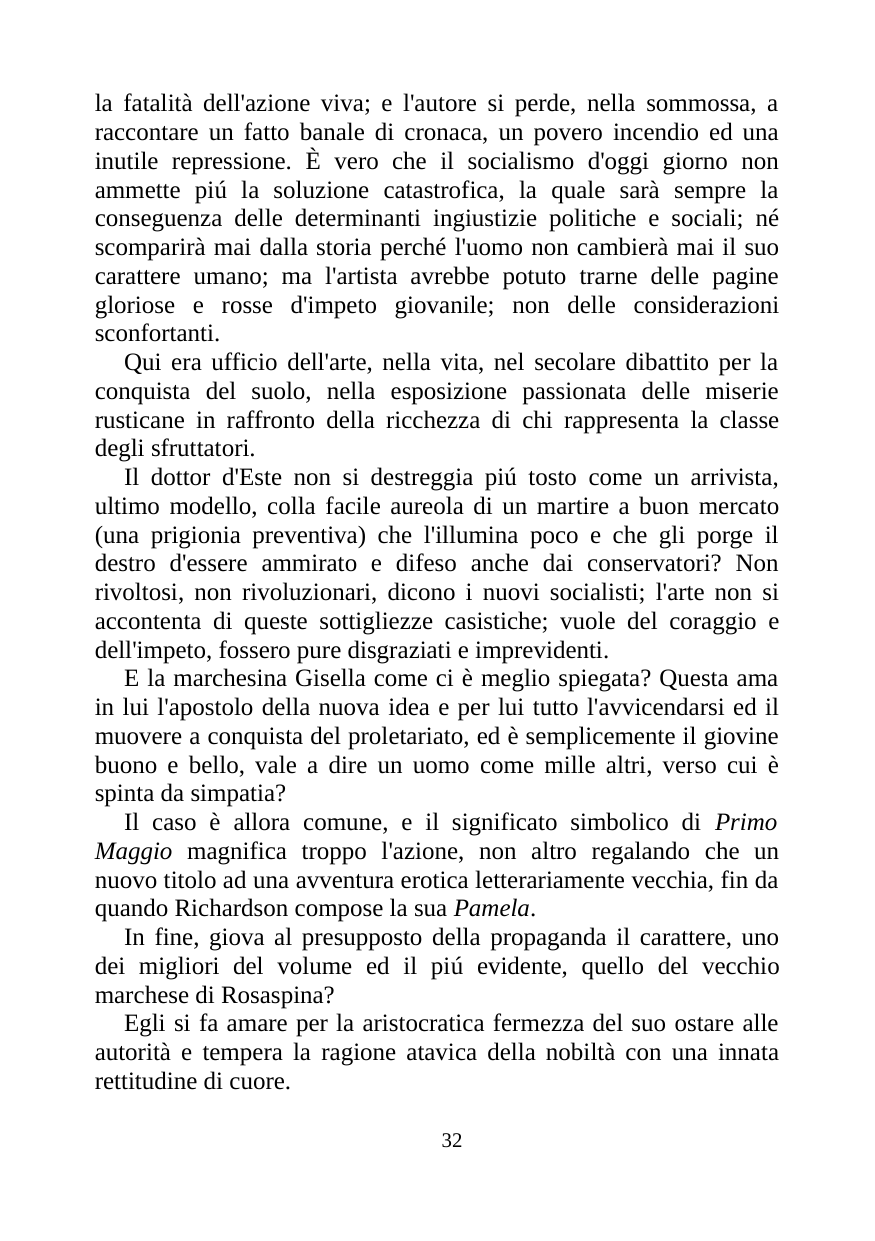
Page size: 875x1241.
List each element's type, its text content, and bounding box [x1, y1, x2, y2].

text E la marchesina Gisella come ci è meglio spiegata? Questa ama in lui l'apostolo della nuova idea e per lui tutto l'avvicendarsi ed il muovere a conquista del proletariato, ed è semplicemente il giovine buono e bello, vale a dire un uomo come mille altri, verso cui è spinta da simpatia? [94, 663, 779, 807]
text Il caso è allora comune, e il significato simbolico di Primo Maggio magnifica troppo l'azione, non altro regalando che un nuovo titolo ad una avventura erotica letterariamente vecchia, fin da quando Richardson compose la sua Pamela. [94, 807, 779, 922]
text Il dottor d'Este non si destreggia piú tosto come un arrivista, ultimo modello, colla facile aureola di un martire a buon mercato (una prigionia preventiva) che l'illumina poco e che gli porge il destro d'essere ammirato e difeso anche dai conservatori? Non rivoltosi, non rivoluzionari, dicono i nuovi socialisti; l'arte non si accontenta di queste sottigliezze casistiche; vuole del coraggio e dell'impeto, fossero pure disgraziati e imprevidenti. [94, 462, 779, 663]
text In fine, giova al presupposto della propaganda il carattere, uno dei migliori del volume ed il piú evidente, quello del vecchio marchese di Rosaspina? [94, 922, 779, 1008]
text Egli si fa amare per la aristocratica fermezza del suo ostare alle autorità e tempera la ragione atavica della nobiltà con una innata rettitudine di cuore. [94, 1008, 779, 1095]
text Qui era ufficio dell'arte, nella vita, nel secolare dibattito per la conquista del suolo, nella esposizione passionata delle miserie rusticane in raffronto della ricchezza di chi rappresenta la classe degli sfruttatori. [94, 347, 779, 462]
text la fatalità dell'azione viva; e l'autore si perde, nella sommossa, a raccontare un fatto banale di cronaca, un povero incendio ed una inutile repressione. È vero che il socialismo d'oggi giorno non ammette piú la soluzione catastrofica, la quale sarà sempre la conseguenza delle determinanti ingiustizie politiche e sociali; né scomparirà mai dalla storia perché l'uomo non cambierà mai il suo carattere umano; ma l'artista avrebbe potuto trarne delle pagine gloriose e rosse d'impeto giovanile; non delle considerazioni sconfortanti. [94, 88, 779, 347]
